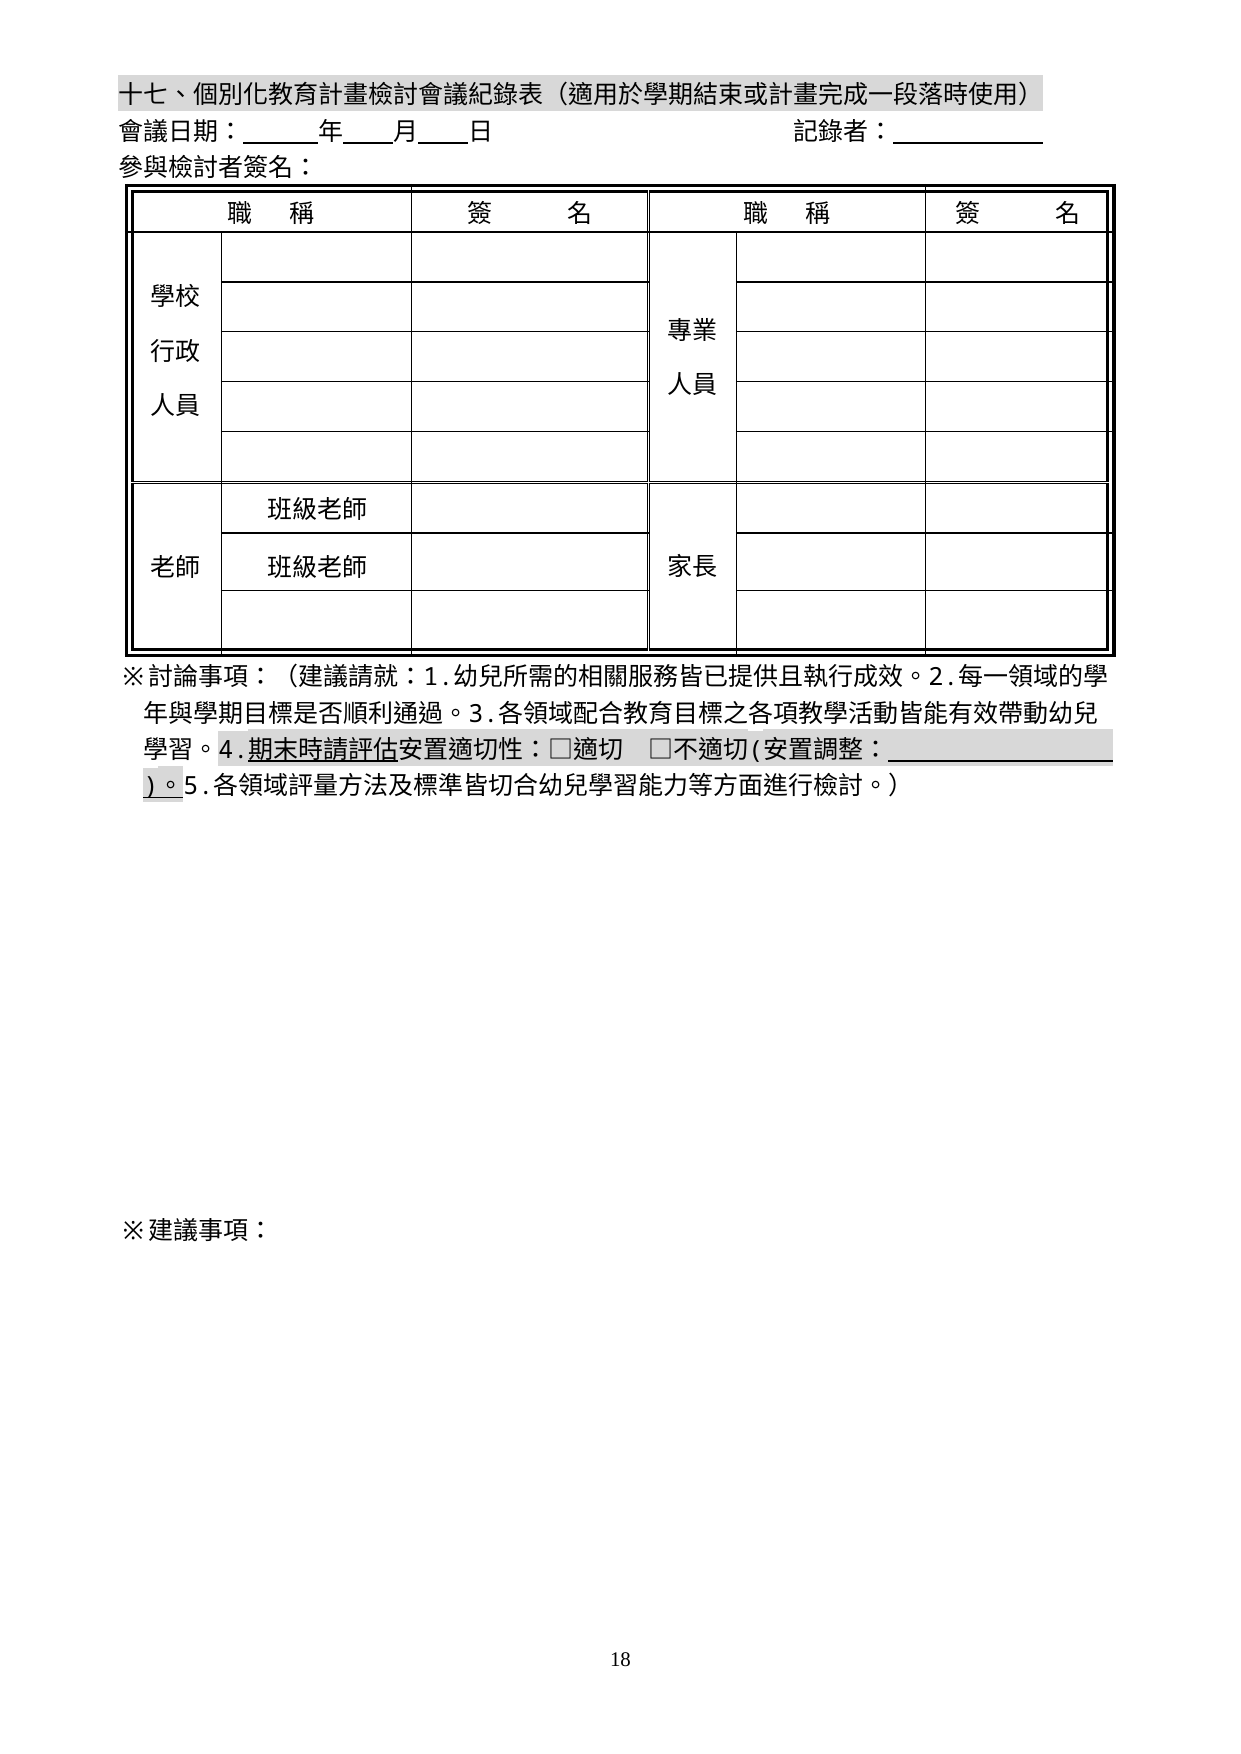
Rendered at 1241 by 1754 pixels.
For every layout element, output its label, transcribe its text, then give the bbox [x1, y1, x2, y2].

table_header 職 稱 [650, 193, 925, 231]
table_header 簽 名 [926, 187, 1111, 231]
table_cell [412, 484, 647, 532]
table_cell [222, 382, 411, 431]
table_cell 學校 行政 人員 [134, 233, 221, 481]
table_cell [412, 233, 647, 281]
table_cell [926, 432, 1106, 481]
table_cell [412, 382, 647, 431]
table_cell 班級老師 [222, 534, 411, 590]
table_cell [222, 591, 411, 647]
table_header 職 稱 [130, 187, 411, 231]
text 參與檢討者簽名： [118, 147, 1122, 184]
table_cell 家長 [650, 484, 736, 647]
table_cell [222, 283, 411, 331]
table_cell [737, 484, 925, 532]
table_cell [926, 591, 1106, 647]
table_cell [926, 283, 1106, 331]
table_cell 老師 [134, 484, 221, 647]
table_cell [737, 233, 925, 281]
table_cell [737, 591, 925, 647]
table_header 簽 名 [412, 193, 647, 231]
table_cell [926, 233, 1106, 281]
table_cell [412, 283, 647, 331]
table_cell [926, 534, 1106, 590]
table_cell 班級老師 [222, 484, 411, 532]
table_cell [222, 332, 411, 381]
table_cell [737, 332, 925, 381]
table_cell [412, 534, 647, 590]
table_cell [737, 432, 925, 481]
table_cell [737, 382, 925, 431]
table_cell [926, 382, 1106, 431]
table_cell [926, 484, 1106, 532]
table_cell [737, 283, 925, 331]
text 會議日期： 年 月 日 記錄者： [118, 111, 1122, 147]
table_cell [412, 432, 647, 481]
table_cell 專業 人員 [650, 233, 736, 481]
text 十七、個別化教育計畫檢討會議紀錄表（適用於學期結束或計畫完成一段落時使用） [118, 75, 1122, 111]
table_cell [926, 332, 1106, 381]
table_cell [737, 534, 925, 590]
text ※建議事項： [118, 1211, 1122, 1247]
table_cell [222, 233, 411, 281]
table_cell [412, 332, 647, 381]
table_cell [222, 432, 411, 481]
table_cell [412, 591, 647, 647]
text ※討論事項：（建議請就：1.幼兒所需的相關服務皆已提供且執行成效。2.每一領域的學年與學期目標是否順利通過。3.各領域配合教育目標之各項教學活動皆能有效帶動幼兒學習。4.期末時請評估安置適切性：□適切 □不適切(安置調整： )。5.各領域評量方法及標準皆切合幼兒學習能力等方面進行檢討。） [118, 657, 1122, 802]
